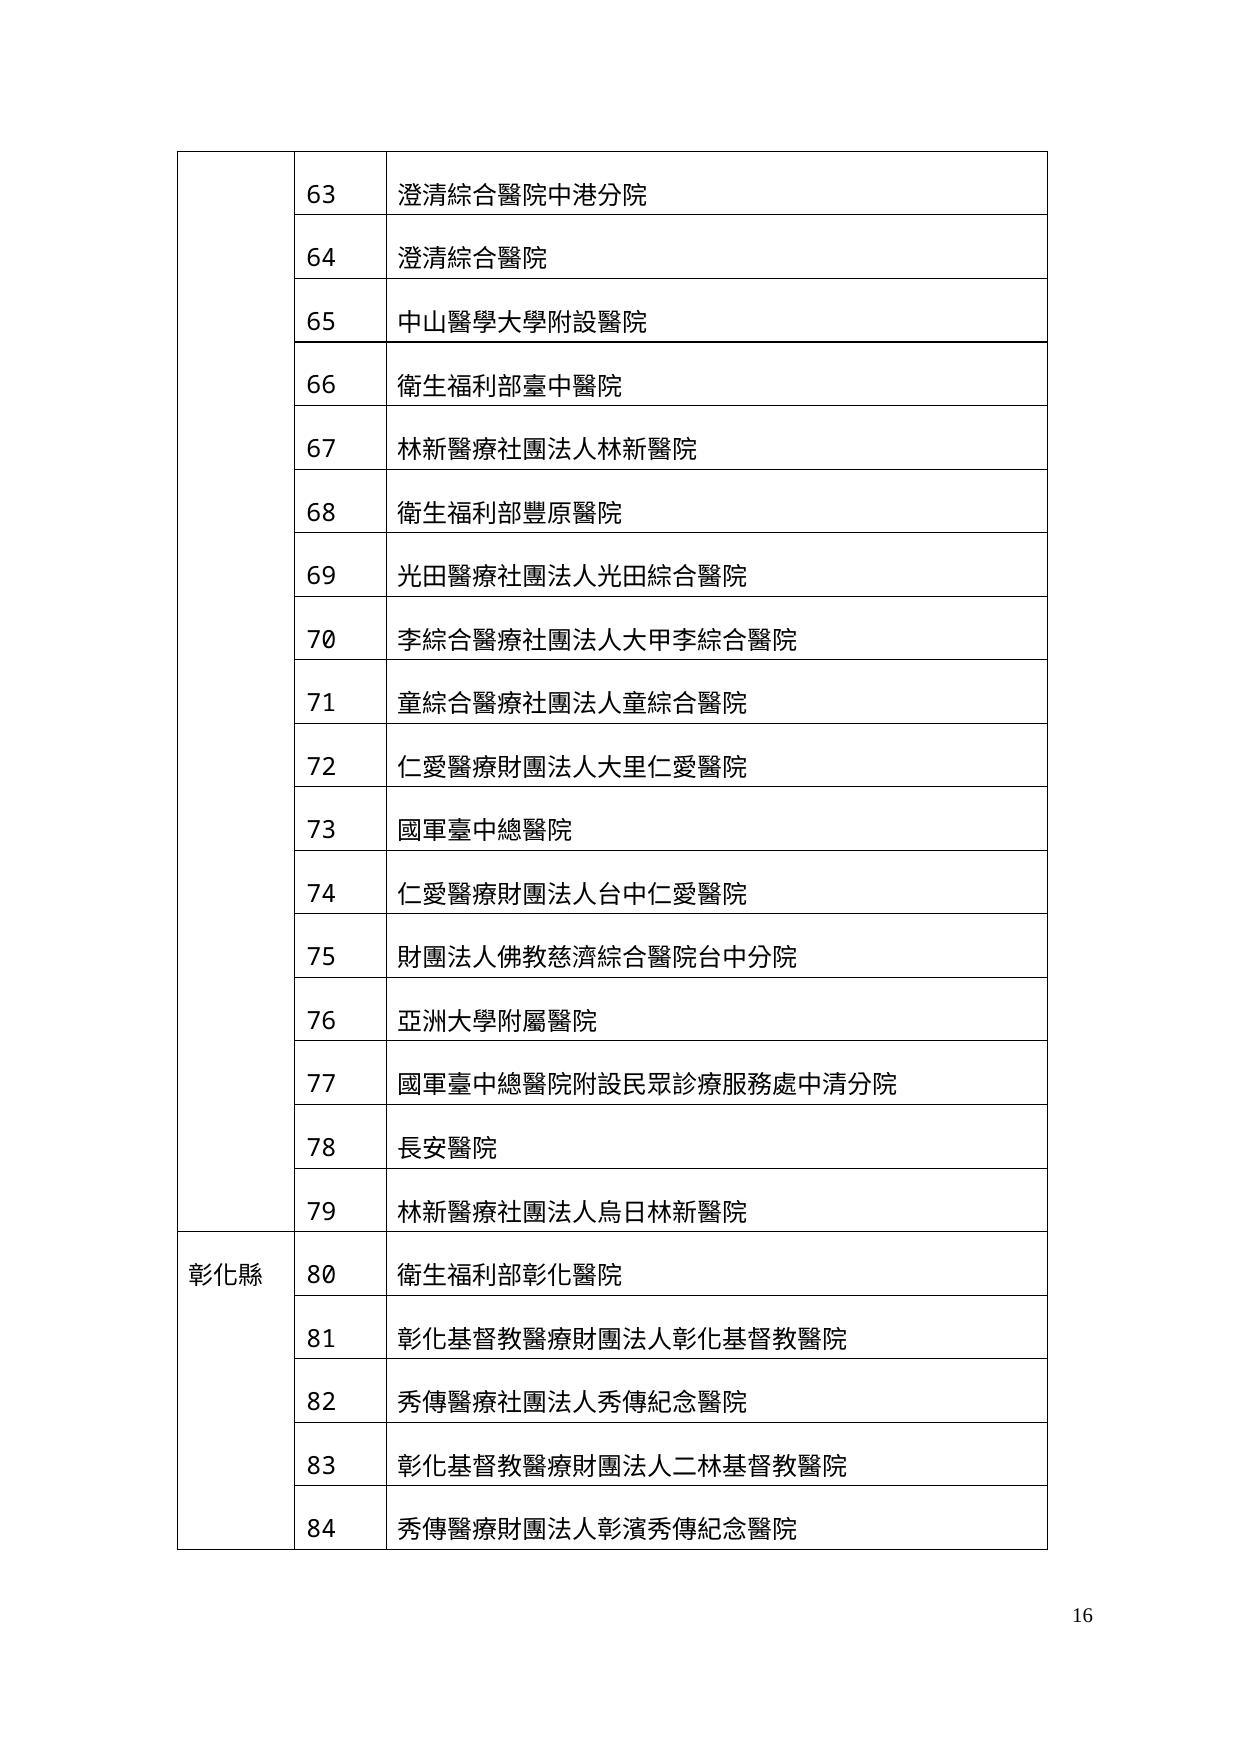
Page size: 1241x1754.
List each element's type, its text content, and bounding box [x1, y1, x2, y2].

table_cell 77 [295, 1041, 386, 1104]
table_cell 78 [295, 1105, 386, 1167]
table_cell 衛生福利部臺中醫院 [387, 343, 1047, 405]
table_cell 財團法人佛教慈濟綜合醫院台中分院 [387, 914, 1047, 977]
table_cell 72 [295, 724, 386, 786]
table_cell [178, 152, 294, 1231]
table_cell 仁愛醫療財團法人台中仁愛醫院 [387, 851, 1047, 913]
table_cell 秀傳醫療社團法人秀傳紀念醫院 [387, 1359, 1047, 1422]
table_cell 70 [295, 597, 386, 659]
table_cell 國軍臺中總醫院 [387, 787, 1047, 850]
table_cell 仁愛醫療財團法人大里仁愛醫院 [387, 724, 1047, 786]
table_cell 童綜合醫療社團法人童綜合醫院 [387, 660, 1047, 723]
table_cell 68 [295, 470, 386, 532]
table_cell 67 [295, 406, 386, 468]
table_cell 83 [295, 1423, 386, 1485]
table_cell 衛生福利部彰化醫院 [387, 1232, 1047, 1294]
table_cell 79 [295, 1169, 386, 1231]
table_cell 63 [295, 152, 386, 214]
table_cell 76 [295, 978, 386, 1040]
table_cell 80 [295, 1232, 386, 1294]
table_cell 國軍臺中總醫院附設民眾診療服務處中清分院 [387, 1041, 1047, 1104]
table_cell 82 [295, 1359, 386, 1422]
table_cell 64 [295, 215, 386, 278]
table_cell 81 [295, 1296, 386, 1358]
table_cell 65 [295, 279, 386, 341]
table_cell 光田醫療社團法人光田綜合醫院 [387, 533, 1047, 596]
table_cell 84 [295, 1486, 386, 1549]
table_cell 彰化基督教醫療財團法人彰化基督教醫院 [387, 1296, 1047, 1358]
table_cell 亞洲大學附屬醫院 [387, 978, 1047, 1040]
table_cell 74 [295, 851, 386, 913]
table_cell 澄清綜合醫院中港分院 [387, 152, 1047, 214]
table_cell 澄清綜合醫院 [387, 215, 1047, 278]
table_cell 71 [295, 660, 386, 723]
table_cell 73 [295, 787, 386, 850]
table_cell 林新醫療社團法人林新醫院 [387, 406, 1047, 468]
table_cell 衛生福利部豐原醫院 [387, 470, 1047, 532]
table_cell 秀傳醫療財團法人彰濱秀傳紀念醫院 [387, 1486, 1047, 1549]
table_cell 75 [295, 914, 386, 977]
table_cell 中山醫學大學附設醫院 [387, 279, 1047, 341]
table_cell 彰化基督教醫療財團法人二林基督教醫院 [387, 1423, 1047, 1485]
table_cell 林新醫療社團法人烏日林新醫院 [387, 1169, 1047, 1231]
table_cell 李綜合醫療社團法人大甲李綜合醫院 [387, 597, 1047, 659]
table_cell 69 [295, 533, 386, 596]
table_cell 彰化縣 [178, 1232, 294, 1549]
table_cell 66 [295, 343, 386, 405]
table_cell 長安醫院 [387, 1105, 1047, 1167]
